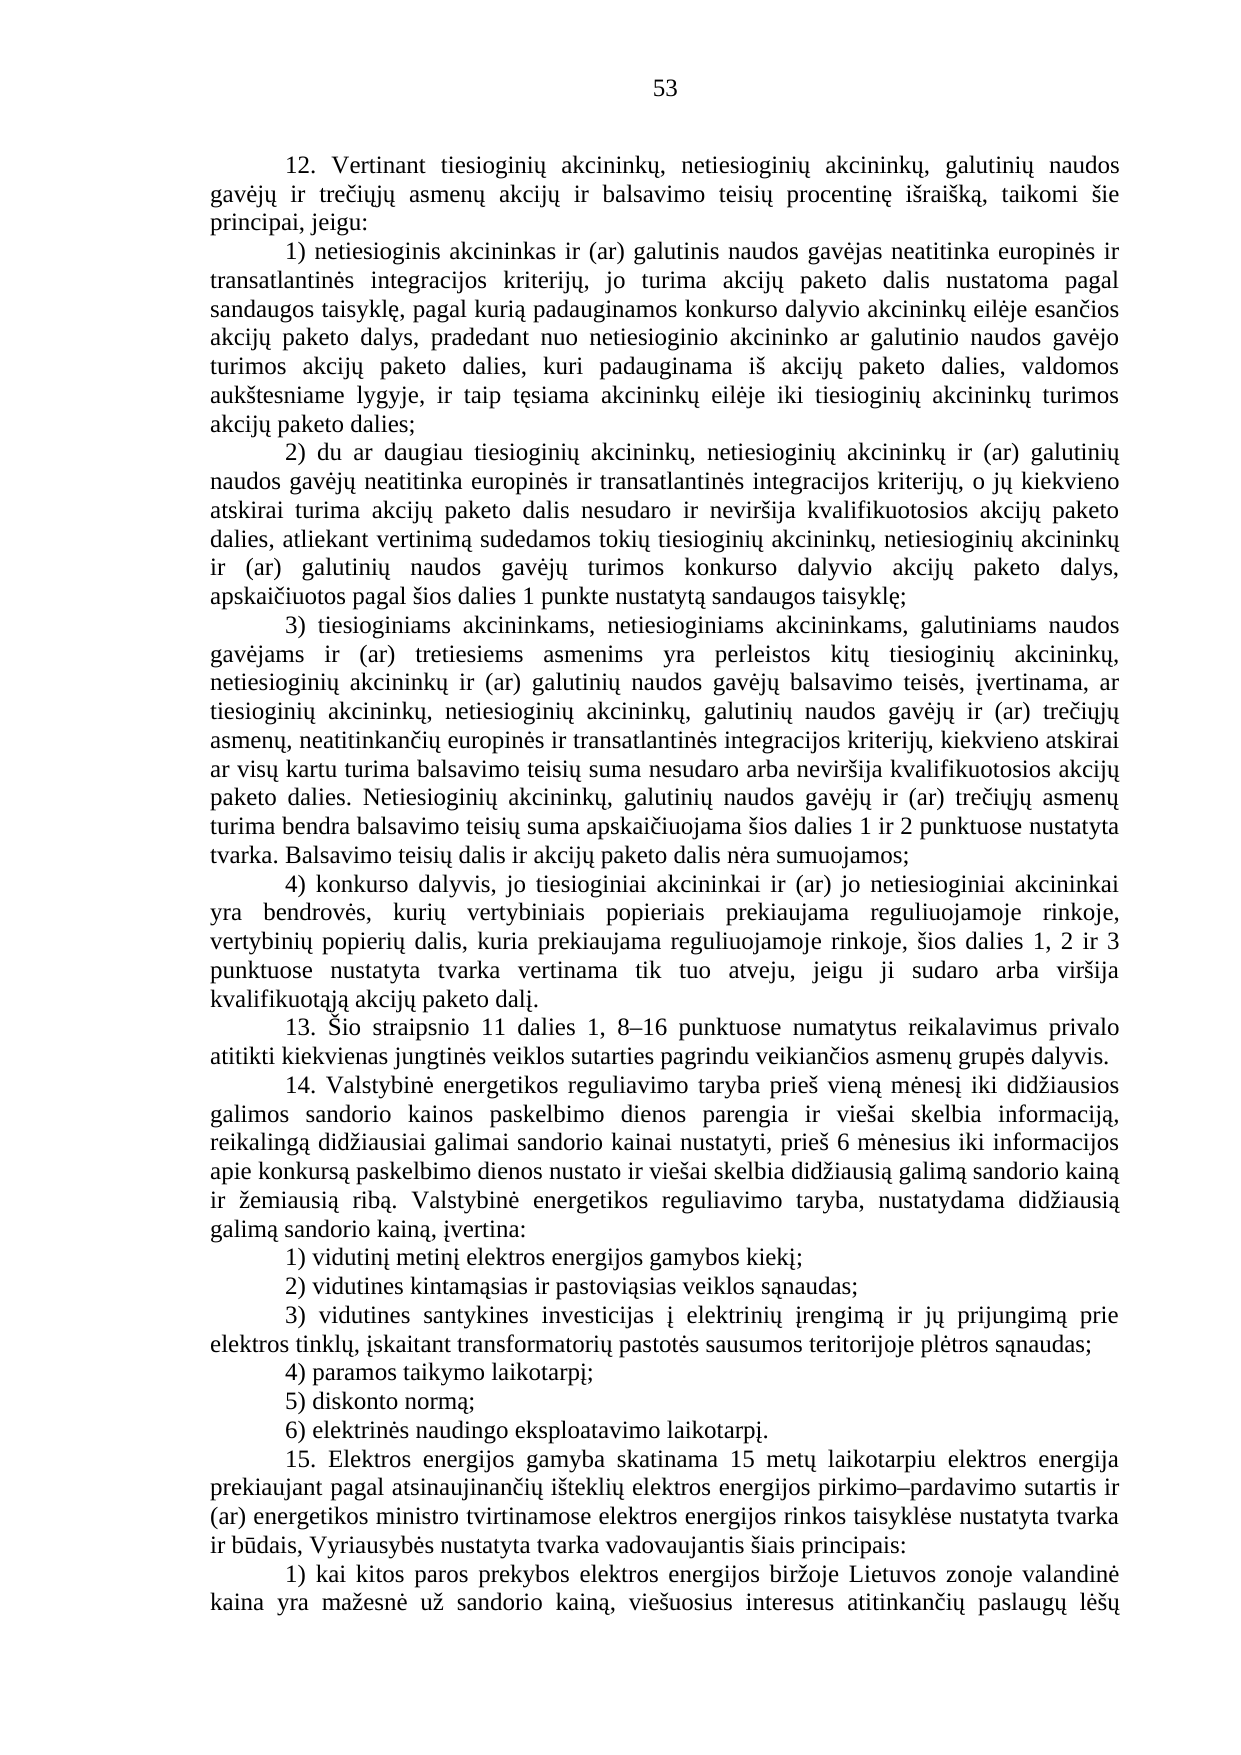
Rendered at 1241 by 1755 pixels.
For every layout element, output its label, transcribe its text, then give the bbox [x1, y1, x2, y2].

text 14. Valstybinė energetikos reguliavimo taryba prieš vieną mėnesį iki didžiausios galimos sandorio kainos paskelbimo dienos parengia ir viešai skelbia informaciją, reikalingą didžiausiai galimai sandorio kainai nustatyti, prieš 6 mėnesius iki informacijos apie konkursą paskelbimo dienos nustato ir viešai skelbia didžiausią galimą sandorio kainą ir žemiausią ribą. Valstybinė energetikos reguliavimo taryba, nustatydama didžiausią galimą sandorio kainą, įvertina: [210, 1070, 1120, 1242]
text 6) elektrinės naudingo eksploatavimo laikotarpį. [210, 1415, 1120, 1444]
text 2) du ar daugiau tiesioginių akcininkų, netiesioginių akcininkų ir (ar) galutinių naudos gavėjų neatitinka europinės ir transatlantinės integracijos kriterijų, o jų kiekvieno atskirai turima akcijų paketo dalis nesudaro ir neviršija kvalifikuotosios akcijų paketo dalies, atliekant vertinimą sudedamos tokių tiesioginių akcininkų, netiesioginių akcininkų ir (ar) galutinių naudos gavėjų turimos konkurso dalyvio akcijų paketo dalys, apskaičiuotos pagal šios dalies 1 punkte nustatytą sandaugos taisyklę; [210, 437, 1120, 610]
text 1) kai kitos paros prekybos elektros energijos biržoje Lietuvos zonoje valandinė kaina yra mažesnė už sandorio kainą, viešuosius interesus atitinkančių paslaugų lėšų [210, 1559, 1120, 1616]
text 1) vidutinį metinį elektros energijos gamybos kiekį; [210, 1242, 1120, 1271]
text 3) tiesioginiams akcininkams, netiesioginiams akcininkams, galutiniams naudos gavėjams ir (ar) tretiesiems asmenims yra perleistos kitų tiesioginių akcininkų, netiesioginių akcininkų ir (ar) galutinių naudos gavėjų balsavimo teisės, įvertinama, ar tiesioginių akcininkų, netiesioginių akcininkų, galutinių naudos gavėjų ir (ar) trečiųjų asmenų, neatitinkančių europinės ir transatlantinės integracijos kriterijų, kiekvieno atskirai ar visų kartu turima balsavimo teisių suma nesudaro arba neviršija kvalifikuotosios akcijų paketo dalies. Netiesioginių akcininkų, galutinių naudos gavėjų ir (ar) trečiųjų asmenų turima bendra balsavimo teisių suma apskaičiuojama šios dalies 1 ir 2 punktuose nustatyta tvarka. Balsavimo teisių dalis ir akcijų paketo dalis nėra sumuojamos; [210, 610, 1120, 869]
text 2) vidutines kintamąsias ir pastoviąsias veiklos sąnaudas; [210, 1271, 1120, 1300]
text 12. Vertinant tiesioginių akcininkų, netiesioginių akcininkų, galutinių naudos gavėjų ir trečiųjų asmenų akcijų ir balsavimo teisių procentinę išraišką, taikomi šie principai, jeigu: [210, 150, 1120, 236]
text 3) vidutines santykines investicijas į elektrinių įrengimą ir jų prijungimą prie elektros tinklų, įskaitant transformatorių pastotės sausumos teritorijoje plėtros sąnaudas; [210, 1300, 1120, 1357]
text 1) netiesioginis akcininkas ir (ar) galutinis naudos gavėjas neatitinka europinės ir transatlantinės integracijos kriterijų, jo turima akcijų paketo dalis nustatoma pagal sandaugos taisyklę, pagal kurią padauginamos konkurso dalyvio akcininkų eilėje esančios akcijų paketo dalys, pradedant nuo netiesioginio akcininko ar galutinio naudos gavėjo turimos akcijų paketo dalies, kuri padauginama iš akcijų paketo dalies, valdomos aukštesniame lygyje, ir taip tęsiama akcininkų eilėje iki tiesioginių akcininkų turimos akcijų paketo dalies; [210, 236, 1120, 437]
text 4) paramos taikymo laikotarpį; [210, 1357, 1120, 1386]
text 4) konkurso dalyvis, jo tiesioginiai akcininkai ir (ar) jo netiesioginiai akcininkai yra bendrovės, kurių vertybiniais popieriais prekiaujama reguliuojamoje rinkoje, vertybinių popierių dalis, kuria prekiaujama reguliuojamoje rinkoje, šios dalies 1, 2 ir 3 punktuose nustatyta tvarka vertinama tik tuo atveju, jeigu ji sudaro arba viršija kvalifikuotąją akcijų paketo dalį. [210, 869, 1120, 1012]
text 5) diskonto normą; [210, 1386, 1120, 1415]
text 13. Šio straipsnio 11 dalies 1, 8–16 punktuose numatytus reikalavimus privalo atitikti kiekvienas jungtinės veiklos sutarties pagrindu veikiančios asmenų grupės dalyvis. [210, 1012, 1120, 1070]
text 15. Elektros energijos gamyba skatinama 15 metų laikotarpiu elektros energija prekiaujant pagal atsinaujinančių išteklių elektros energijos pirkimo–pardavimo sutartis ir (ar) energetikos ministro tvirtinamose elektros energijos rinkos taisyklėse nustatyta tvarka ir būdais, Vyriausybės nustatyta tvarka vadovaujantis šiais principais: [210, 1444, 1120, 1559]
